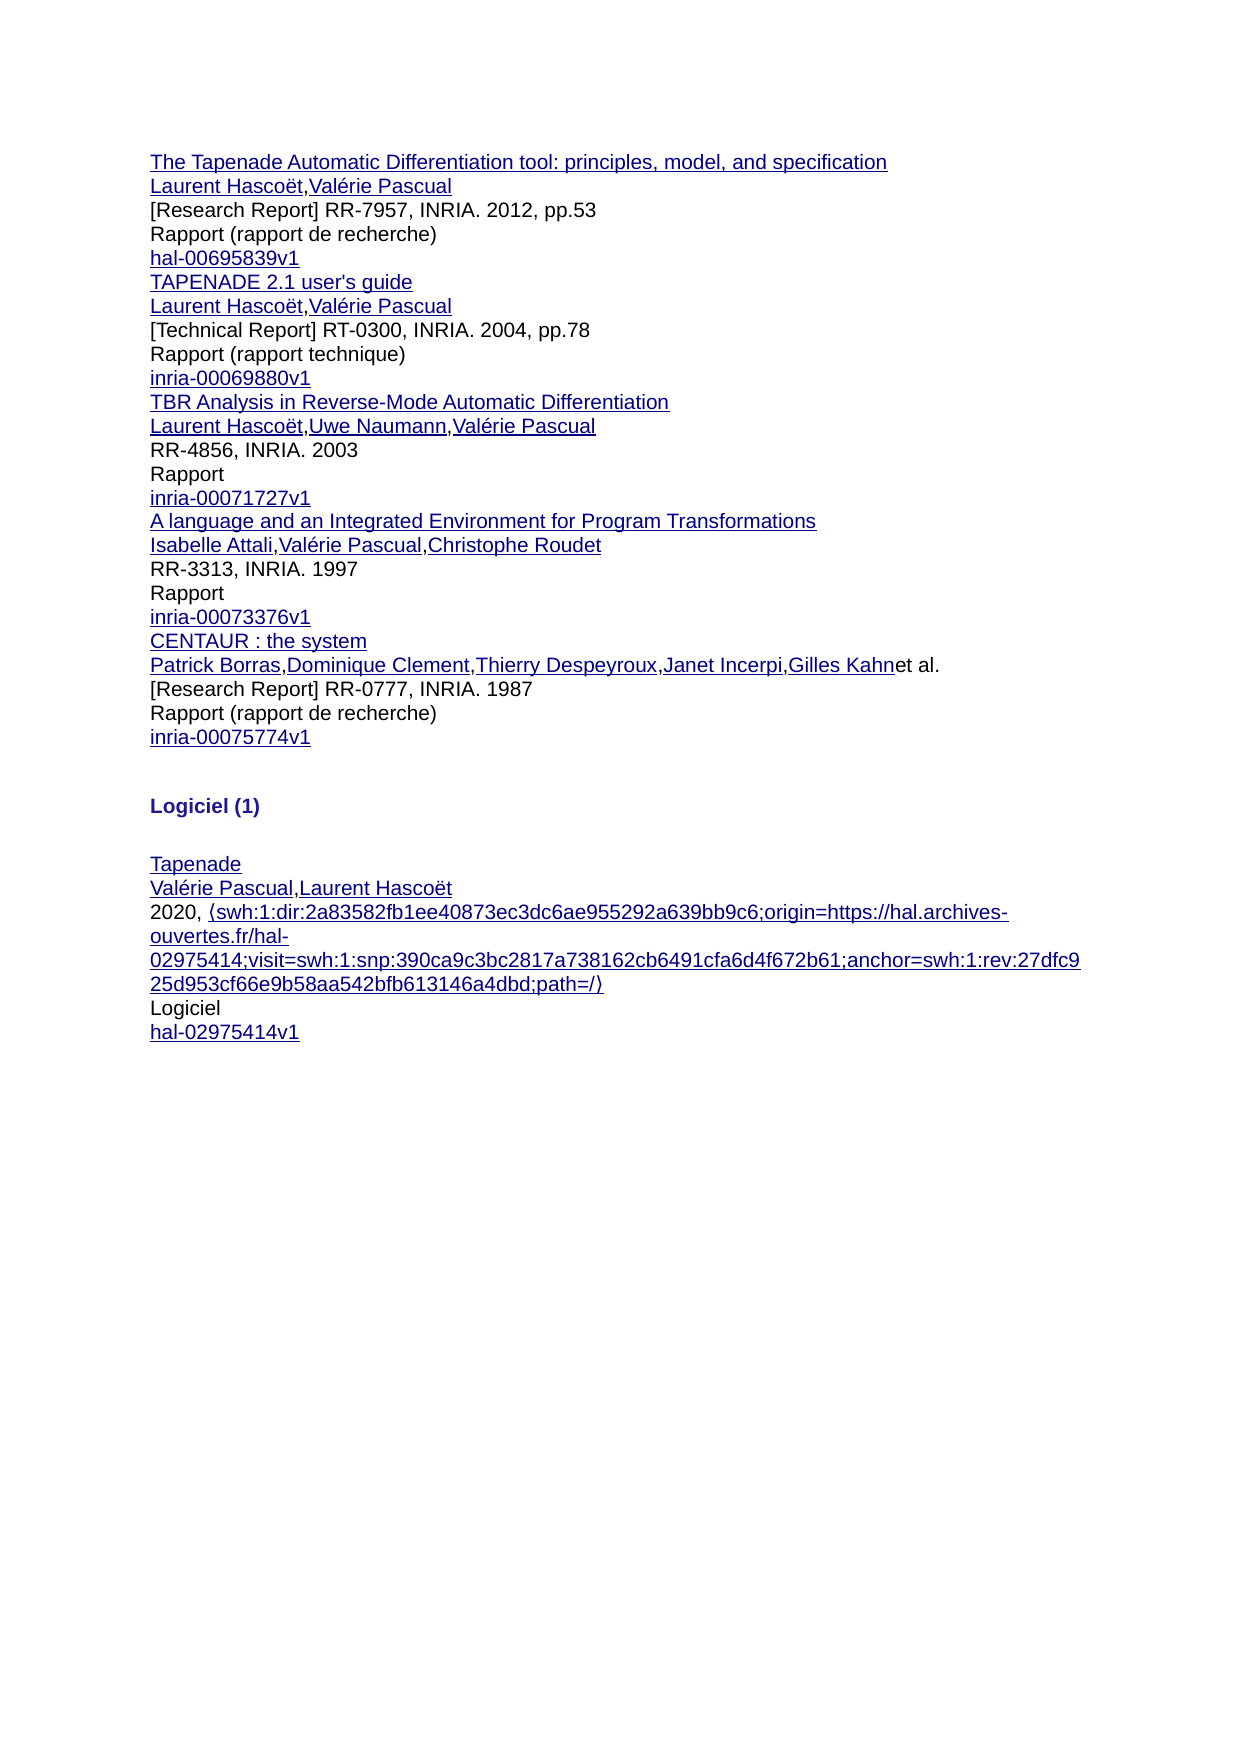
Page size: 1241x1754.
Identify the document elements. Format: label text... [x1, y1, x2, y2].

table_cell TBR Analysis in Reverse-Mode Automatic Differentiation Laurent Hascoët,Uwe Naumann,Valérie Pascual RR-4856, INRIA. 2003 Rapport inria-00071727v1 [150, 390, 1090, 509]
table_cell A language and an Integrated Environment for Program Transformations Isabelle Attali,Valérie Pascual,Christophe Roudet RR-3313, INRIA. 1997 Rapport inria-00073376v1 [150, 509, 1090, 629]
table_cell TAPENADE 2.1 user's guide Laurent Hascoët,Valérie Pascual [Technical Report] RT-0300, INRIA. 2004, pp.78 Rapport (rapport technique) inria-00069880v1 [150, 270, 1090, 389]
subtitle Logiciel (1) [150, 794, 1090, 818]
table_header The Tapenade Automatic Differentiation tool: principles, model, and specification Laurent Hascoët,Valérie Pascual [Research Report] RR-7957, INRIA. 2012, pp.53 Rapport (rapport de recherche) hal-00695839v1 [150, 150, 1090, 270]
table_header Tapenade Valérie Pascual,Laurent Hascoët 2020, ⟨swh:1:dir:2a83582fb1ee40873ec3dc6ae955292a639bb9c6;origin=https://hal.archives-ouvertes.fr/hal-02975414;visit=swh:1:snp:390ca9c3bc2817a738162cb6491cfa6d4f672b61;anchor=swh:1:rev:27dfc925d953cf66e9b58aa542bfb613146a4dbd;path=/⟩ Logiciel hal-02975414v1 [150, 852, 1090, 1044]
table_cell CENTAUR : the system Patrick Borras,Dominique Clement,Thierry Despeyroux,Janet Incerpi,Gilles Kahnet al. [Research Report] RR-0777, INRIA. 1987 Rapport (rapport de recherche) inria-00075774v1 [150, 629, 1090, 749]
